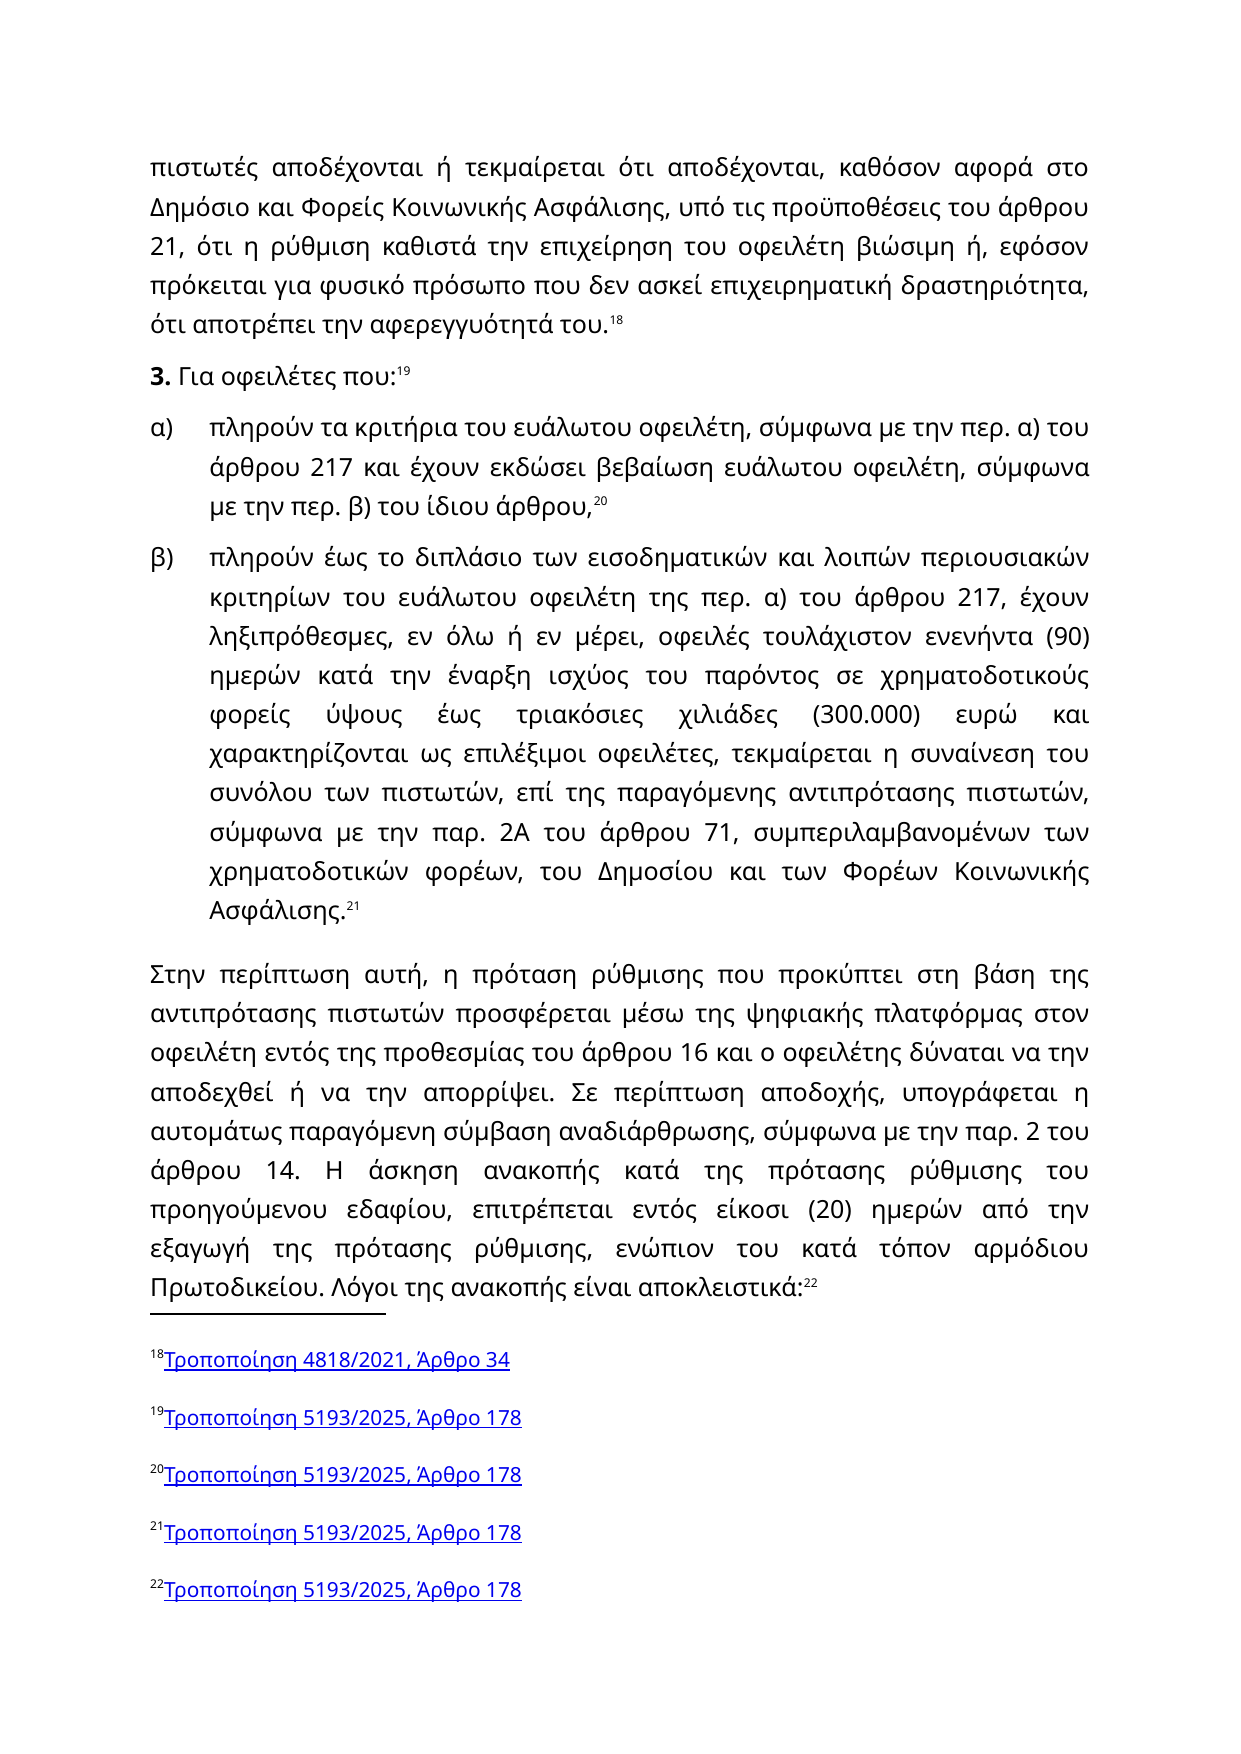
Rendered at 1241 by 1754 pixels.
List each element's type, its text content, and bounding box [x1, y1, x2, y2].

text Τροποποίηση 5193/2025, Άρθρο 178 [150, 1518, 1090, 1546]
text 3. Για οφειλέτες που: [150, 358, 1090, 392]
text Στην περίπτωση αυτή, η πρόταση ρύθμισης που προκύπτει στη βάση της αντιπρότασης πιστωτών προσφέρεται μέσω της ψηφιακής πλατφόρμας στον οφειλέτη εντός της προθεσμίας του άρθρου 16 και ο οφειλέτης δύναται να την αποδεχθεί ή να την απορρίψει. Σε περίπτωση αποδοχής, υπογράφεται η αυτομάτως παραγόμενη σύμβαση αναδιάρθρωσης, σύμφωνα με την παρ. 2 του άρθρου 14. Η άσκηση ανακοπής κατά της πρότασης ρύθμισης του προηγούμενου εδαφίου, επιτρέπεται εντός είκοσι (20) ημερών από την εξαγωγή της πρότασης ρύθμισης, ενώπιον του κατά τόπον αρμόδιου Πρωτοδικείου. Λόγοι της ανακοπής είναι αποκλειστικά: [150, 957, 1090, 1304]
text πιστωτές αποδέχονται ή τεκμαίρεται ότι αποδέχονται, καθόσον αφορά στο Δημόσιο και Φορείς Κοινωνικής Ασφάλισης, υπό τις προϋποθέσεις του άρθρου 21, ότι η ρύθμιση καθιστά την επιχείρηση του οφειλέτη βιώσιμη ή, εφόσον πρόκειται για φυσικό πρόσωπο που δεν ασκεί επιχειρηματική δραστηριότητα, ότι αποτρέπει την αφερεγγυότητά του. [150, 150, 1090, 341]
list α) πληρούν τα κριτήρια του ευάλωτου οφειλέτη, σύμφωνα με την περ. α) του άρθρου 217 και έχουν εκδώσει βεβαίωση ευάλωτου οφειλέτη, σύμφωνα με την περ. β) του ίδιου άρθρου, [150, 410, 1090, 522]
text Τροποποίηση 4818/2021, Άρθρο 34 [150, 1345, 1090, 1373]
text Τροποποίηση 5193/2025, Άρθρο 178 [150, 1576, 1090, 1604]
text Τροποποίηση 5193/2025, Άρθρο 178 [150, 1403, 1090, 1431]
list β) πληρούν έως το διπλάσιο των εισοδηματικών και λοιπών περιουσιακών κριτηρίων του ευάλωτου οφειλέτη της περ. α) του άρθρου 217, έχουν ληξιπρόθεσμες, εν όλω ή εν μέρει, οφειλές τουλάχιστον ενενήντα (90) ημερών κατά την έναρξη ισχύος του παρόντος σε χρηματοδοτικούς φορείς ύψους έως τριακόσιες χιλιάδες (300.000) ευρώ και χαρακτηρίζονται ως επιλέξιμοι οφειλέτες, τεκμαίρεται η συναίνεση του συνόλου των πιστωτών, επί της παραγόμενης αντιπρότασης πιστωτών, σύμφωνα με την παρ. 2Α του άρθρου 71, συμπεριλαμβανομένων των χρηματοδοτικών φορέων, του Δημοσίου και των Φορέων Κοινωνικής Ασφάλισης. [150, 540, 1090, 927]
text Τροποποίηση 5193/2025, Άρθρο 178 [150, 1460, 1090, 1489]
